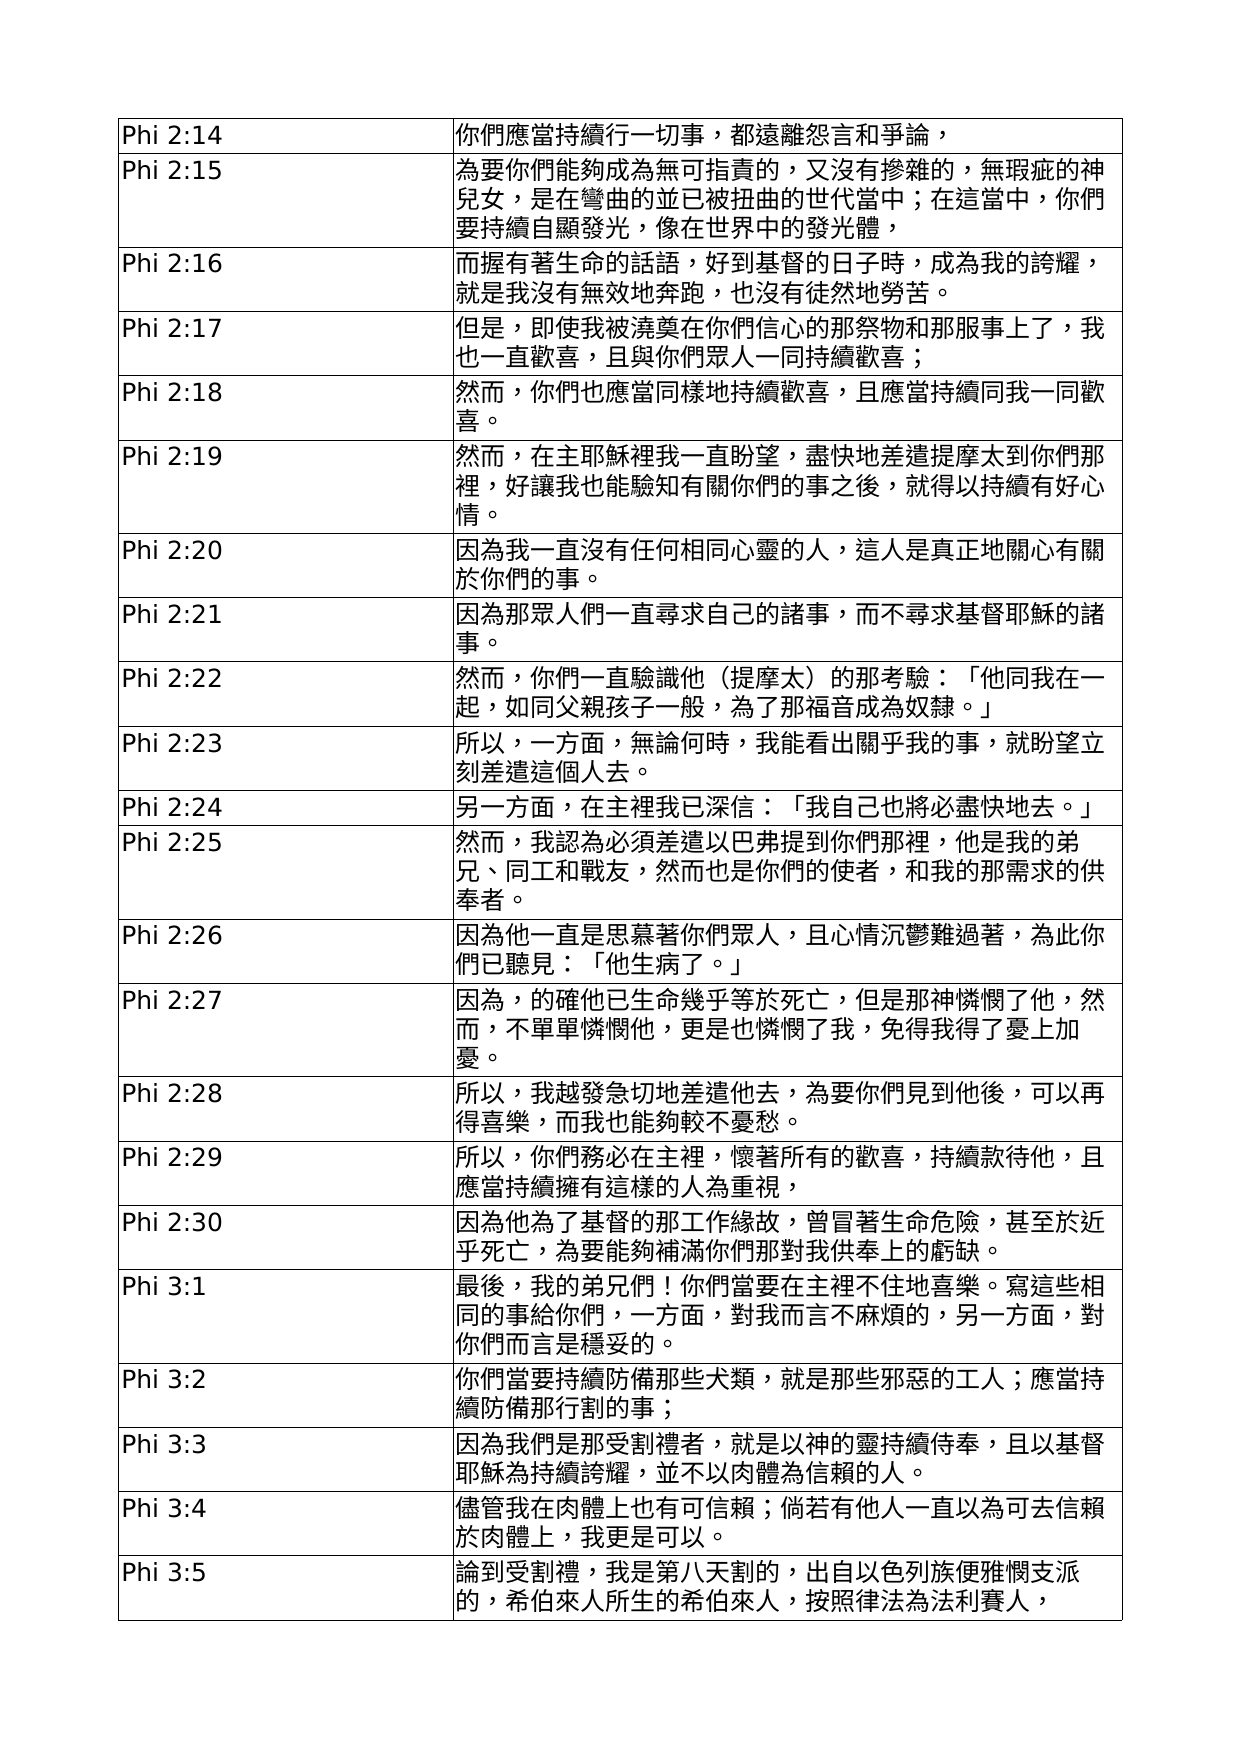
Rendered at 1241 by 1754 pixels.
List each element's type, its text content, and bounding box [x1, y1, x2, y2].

table_cell Phi 3:2 [119, 1364, 453, 1427]
table_cell Phi 2:23 [119, 727, 453, 790]
table_cell Phi 2:24 [119, 791, 453, 825]
table_cell 因為他為了基督的那工作緣故，曾冒著生命危險，甚至於近乎死亡，為要能夠補滿你們那對我供奉上的虧缺。 [454, 1206, 1122, 1269]
table_cell 你們當要持續防備那些犬類，就是那些邪惡的工人；應當持續防備那行割的事； [454, 1364, 1122, 1427]
table_cell Phi 2:15 [119, 154, 453, 247]
table_cell 儘管我在肉體上也有可信賴；倘若有他人一直以為可去信賴於肉體上，我更是可以。 [454, 1492, 1122, 1555]
table_cell 因為我們是那受割禮者，就是以神的靈持續侍奉，且以基督耶穌為持續誇耀，並不以肉體為信賴的人。 [454, 1428, 1122, 1491]
table_cell Phi 3:5 [119, 1556, 453, 1619]
table_cell Phi 2:20 [119, 534, 453, 597]
table_cell Phi 2:26 [119, 920, 453, 983]
table_cell 然而，我認為必須差遣以巴弗提到你們那裡，他是我的弟兄、同工和戰友，然而也是你們的使者，和我的那需求的供奉者。 [454, 826, 1122, 918]
table_cell Phi 3:4 [119, 1492, 453, 1555]
table_cell Phi 3:1 [119, 1270, 453, 1362]
table_cell 你們應當持續行一切事，都遠離怨言和爭論， [454, 119, 1122, 153]
table_cell 然而，在主耶穌裡我一直盼望，盡快地差遣提摩太到你們那裡，好讓我也能驗知有關你們的事之後，就得以持續有好心情。 [454, 441, 1122, 533]
table_cell 但是，即使我被澆奠在你們信心的那祭物和那服事上了，我也一直歡喜，且與你們眾人一同持續歡喜； [454, 312, 1122, 375]
table_cell Phi 3:3 [119, 1428, 453, 1491]
table_cell 因為，的確他已生命幾乎等於死亡，但是那神憐憫了他，然而，不單單憐憫他，更是也憐憫了我，免得我得了憂上加憂。 [454, 984, 1122, 1076]
table_cell Phi 2:18 [119, 376, 453, 439]
table_cell 因為我一直沒有任何相同心靈的人，這人是真正地關心有關於你們的事。 [454, 534, 1122, 597]
table_cell Phi 2:16 [119, 248, 453, 311]
table_cell Phi 2:30 [119, 1206, 453, 1269]
table_cell Phi 2:27 [119, 984, 453, 1076]
table_cell 最後，我的弟兄們！你們當要在主裡不住地喜樂。寫這些相同的事給你們，一方面，對我而言不麻煩的，另一方面，對你們而言是穩妥的。 [454, 1270, 1122, 1362]
table_cell 而握有著生命的話語，好到基督的日子時，成為我的誇耀，就是我沒有無效地奔跑，也沒有徒然地勞苦。 [454, 248, 1122, 311]
table_cell 所以，我越發急切地差遣他去，為要你們見到他後，可以再得喜樂，而我也能夠較不憂愁。 [454, 1077, 1122, 1141]
table_cell Phi 2:17 [119, 312, 453, 375]
table_cell Phi 2:14 [119, 119, 453, 153]
table_cell Phi 2:29 [119, 1142, 453, 1205]
table_cell 因為那眾人們一直尋求自己的諸事，而不尋求基督耶穌的諸事。 [454, 598, 1122, 661]
table_cell 為要你們能夠成為無可指責的，又沒有摻雜的，無瑕疵的神兒女，是在彎曲的並已被扭曲的世代當中；在這當中，你們要持續自顯發光，像在世界中的發光體， [454, 154, 1122, 247]
table_cell 然而，你們一直驗識他（提摩太）的那考驗：「他同我在一起，如同父親孩子一般，為了那福音成為奴隸。」 [454, 662, 1122, 726]
table_cell Phi 2:25 [119, 826, 453, 918]
table_cell Phi 2:21 [119, 598, 453, 661]
table_cell Phi 2:22 [119, 662, 453, 726]
table_cell 所以，你們務必在主裡，懷著所有的歡喜，持續款待他，且應當持續擁有這樣的人為重視， [454, 1142, 1122, 1205]
table_cell Phi 2:28 [119, 1077, 453, 1141]
table_cell 因為他一直是思慕著你們眾人，且心情沉鬱難過著，為此你們已聽見：「他生病了。」 [454, 920, 1122, 983]
table_cell 論到受割禮，我是第八天割的，出自以色列族便雅憫支派的，希伯來人所生的希伯來人，按照律法為法利賽人， [454, 1556, 1122, 1619]
table_cell Phi 2:19 [119, 441, 453, 533]
table_cell 然而，你們也應當同樣地持續歡喜，且應當持續同我一同歡喜。 [454, 376, 1122, 439]
table_cell 另一方面，在主裡我已深信：「我自己也將必盡快地去。」 [454, 791, 1122, 825]
table_cell 所以，一方面，無論何時，我能看出關乎我的事，就盼望立刻差遣這個人去。 [454, 727, 1122, 790]
